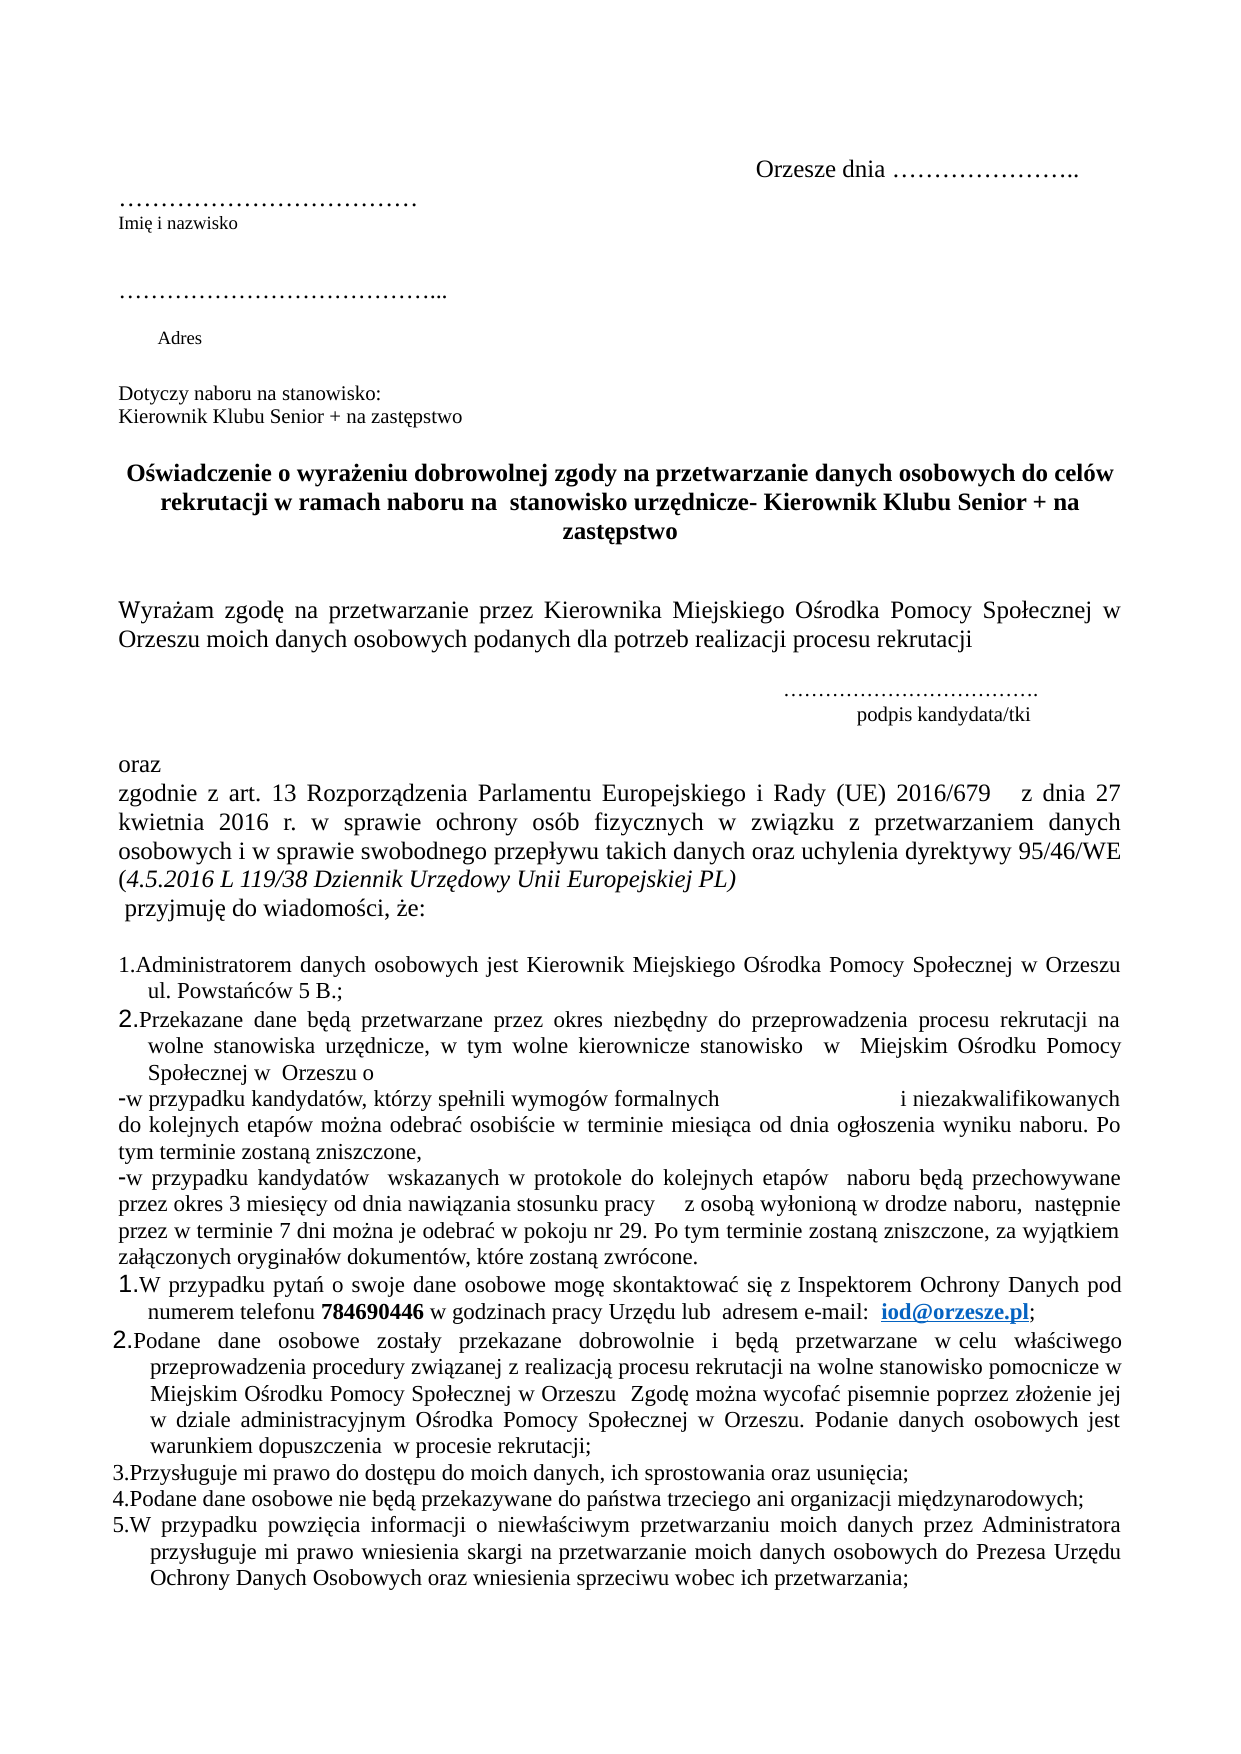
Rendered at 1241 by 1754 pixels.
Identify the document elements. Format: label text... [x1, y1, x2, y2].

list Podane dane osobowe nie będą przekazywane do państwa trzeciego ani organizacji międzynarodowych; [112, 1485, 1122, 1511]
text ……………………………… [118, 183, 1122, 212]
text …………………………………... [118, 276, 1122, 319]
list W przypadku powzięcia informacji o niewłaściwym przetwarzaniu moich danych przez Administratora przysługuje mi prawo wniesienia skargi na przetwarzanie moich danych osobowych do Prezesa Urzędu Ochrony Danych Osobowych oraz wniesienia sprzeciwu wobec ich przetwarzania; [112, 1511, 1122, 1591]
list w przypadku kandydatów, którzy spełnili wymogów formalnych i niezakwalifikowanych do kolejnych etapów można odebrać osobiście w terminie miesiąca od dnia ogłoszenia wyniku naboru. Po tym terminie zostaną zniszczone, [118, 1085, 1122, 1164]
text zgodnie z art. 13 Rozporządzenia Parlamentu Europejskiego i Rady (UE) 2016/679 z dnia 27 kwietnia 2016 r. w sprawie ochrony osób fizycznych w związku z przetwarzaniem danych osobowych i w sprawie swobodnego przepływu takich danych oraz uchylenia dyrektywy 95/46/WE (4.5.2016 L 119/38 Dziennik Urzędowy Unii Europejskiej PL) [118, 778, 1122, 893]
list Podane dane osobowe zostały przekazane dobrowolnie i będą przetwarzane w celu właściwego przeprowadzenia procedury związanej z realizacją procesu rekrutacji na wolne stanowisko pomocnicze w Miejskim Ośrodku Pomocy Społecznej w Orzeszu Zgodę można wycofać pisemnie poprzez złożenie jej w dziale administracyjnym Ośrodka Pomocy Społecznej w Orzeszu. Podanie danych osobowych jest warunkiem dopuszczenia w procesie rekrutacji; [112, 1324, 1122, 1459]
text Wyrażam zgodę na przetwarzanie przez Kierownika Miejskiego Ośrodka Pomocy Społecznej w Orzeszu moich danych osobowych podanych dla potrzeb realizacji procesu rekrutacji [118, 595, 1122, 653]
list Przekazane dane będą przetwarzane przez okres niezbędny do przeprowadzenia procesu rekrutacji na wolne stanowiska urzędnicze, w tym wolne kierownicze stanowisko w Miejskim Ośrodku Pomocy Społecznej w Orzeszu o [118, 1003, 1122, 1085]
text Orzesze dnia ………………….. [118, 154, 1122, 183]
text oraz [118, 749, 1122, 778]
list W przypadku pytań o swoje dane osobowe mogę skontaktować się z Inspektorem Ochrony Danych pod numerem telefonu 784690446 w godzinach pracy Urzędu lub adresem e-mail: iod@orzesze.pl; [118, 1269, 1122, 1324]
text Oświadczenie o wyrażeniu dobrowolnej zgody na przetwarzanie danych osobowych do celów rekrutacji w ramach naboru na stanowisko urzędnicze- Kierownik Klubu Senior + na zastępstwo [118, 458, 1122, 545]
list w przypadku kandydatów wskazanych w protokole do kolejnych etapów naboru będą przechowywane przez okres 3 miesięcy od dnia nawiązania stosunku pracy z osobą wyłonioną w drodze naboru, następnie przez w terminie 7 dni można je odebrać w pokoju nr 29. Po tym terminie zostaną zniszczone, za wyjątkiem załączonych oryginałów dokumentów, które zostaną zwrócone. [118, 1164, 1122, 1269]
text ………………………………. [118, 677, 1122, 701]
list Administratorem danych osobowych jest Kierownik Miejskiego Ośrodka Pomocy Społecznej w Orzeszu ul. Powstańców 5 B.; [118, 951, 1122, 1003]
list Przysługuje mi prawo do dostępu do moich danych, ich sprostowania oraz usunięcia; [112, 1459, 1122, 1485]
text Imię i nazwisko [118, 212, 1122, 233]
text Adres [118, 319, 1122, 362]
text przyjmuję do wiadomości, że: [118, 893, 1122, 922]
text Dotyczy naboru na stanowisko: [118, 380, 1122, 404]
text Kierownik Klubu Senior + na zastępstwo [118, 404, 1122, 428]
text podpis kandydata/tki [118, 701, 1122, 726]
